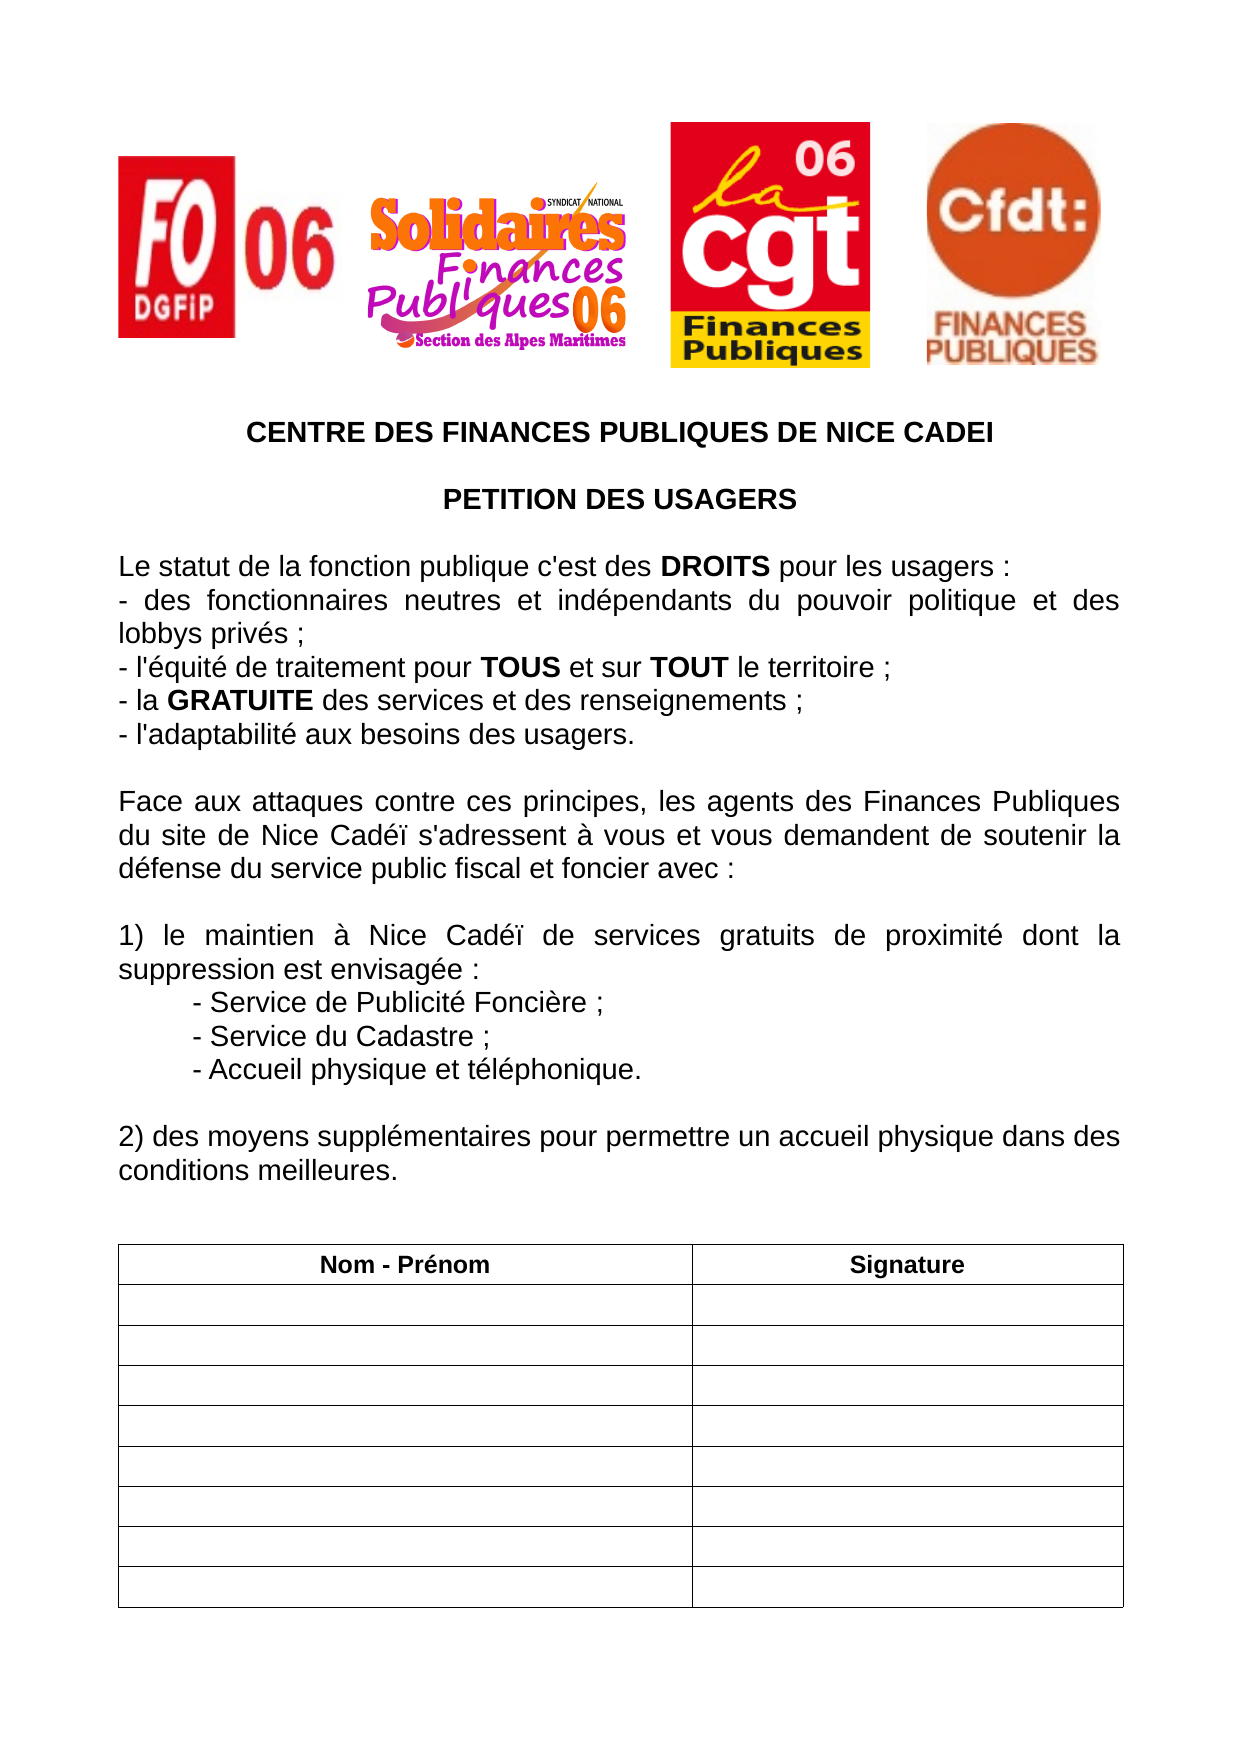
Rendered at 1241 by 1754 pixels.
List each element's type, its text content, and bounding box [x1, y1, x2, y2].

picture [926, 123, 1101, 365]
table_cell [119, 1487, 692, 1526]
table_cell [693, 1406, 1123, 1446]
table_header [915, 118, 1117, 386]
table_header Signature [693, 1245, 1123, 1284]
text 1) le maintien à Nice Cadéï de services gratuits de proximité dont la suppression est envisagée : [118, 918, 1122, 985]
picture [118, 156, 343, 338]
table_cell [119, 1567, 692, 1607]
text - l'adaptabilité aux besoins des usagers. [118, 717, 1122, 750]
text - Service de Publicité Foncière ; [118, 985, 1122, 1019]
table_header [118, 118, 343, 156]
text CENTRE DES FINANCES PUBLIQUES DE NICE CADEI [118, 415, 1122, 448]
text - des fonctionnaires neutres et indépendants du pouvoir politique et des lobbys privés ; [118, 583, 1122, 650]
table_cell [693, 1567, 1123, 1607]
table_cell [119, 1366, 692, 1405]
text - la GRATUITE des services et des renseignements ; [118, 683, 1122, 717]
table_cell [119, 1527, 692, 1566]
text - Service du Cadastre ; [118, 1019, 1122, 1052]
text - l'équité de traitement pour TOUS et sur TOUT le territoire ; [118, 650, 1122, 683]
picture [367, 182, 626, 350]
picture [670, 122, 871, 368]
table_cell [119, 1447, 692, 1486]
table_header [626, 118, 915, 386]
table_header [343, 118, 626, 182]
text 2) des moyens supplémentaires pour permettre un accueil physique dans des conditions meilleures. [118, 1119, 1122, 1186]
table_cell [119, 1406, 692, 1446]
table_cell [693, 1366, 1123, 1405]
table_header [343, 183, 626, 386]
table_cell [693, 1326, 1123, 1365]
table_cell [693, 1487, 1123, 1526]
text PETITION DES USAGERS [118, 482, 1122, 516]
table_cell [119, 1285, 692, 1324]
text Le statut de la fonction publique c'est des DROITS pour les usagers : [118, 549, 1122, 583]
table_cell [693, 1527, 1123, 1566]
table_cell [119, 1326, 692, 1365]
text - Accueil physique et téléphonique. [118, 1052, 1122, 1086]
table_header Nom - Prénom [119, 1245, 692, 1284]
text Face aux attaques contre ces principes, les agents des Finances Publiques du site de Nice Cadéï s'adressent à vous et vous demandent de soutenir la défense du service public fiscal et foncier avec : [118, 784, 1122, 884]
table_cell [693, 1285, 1123, 1324]
table_cell [693, 1447, 1123, 1486]
table_header [118, 338, 343, 386]
